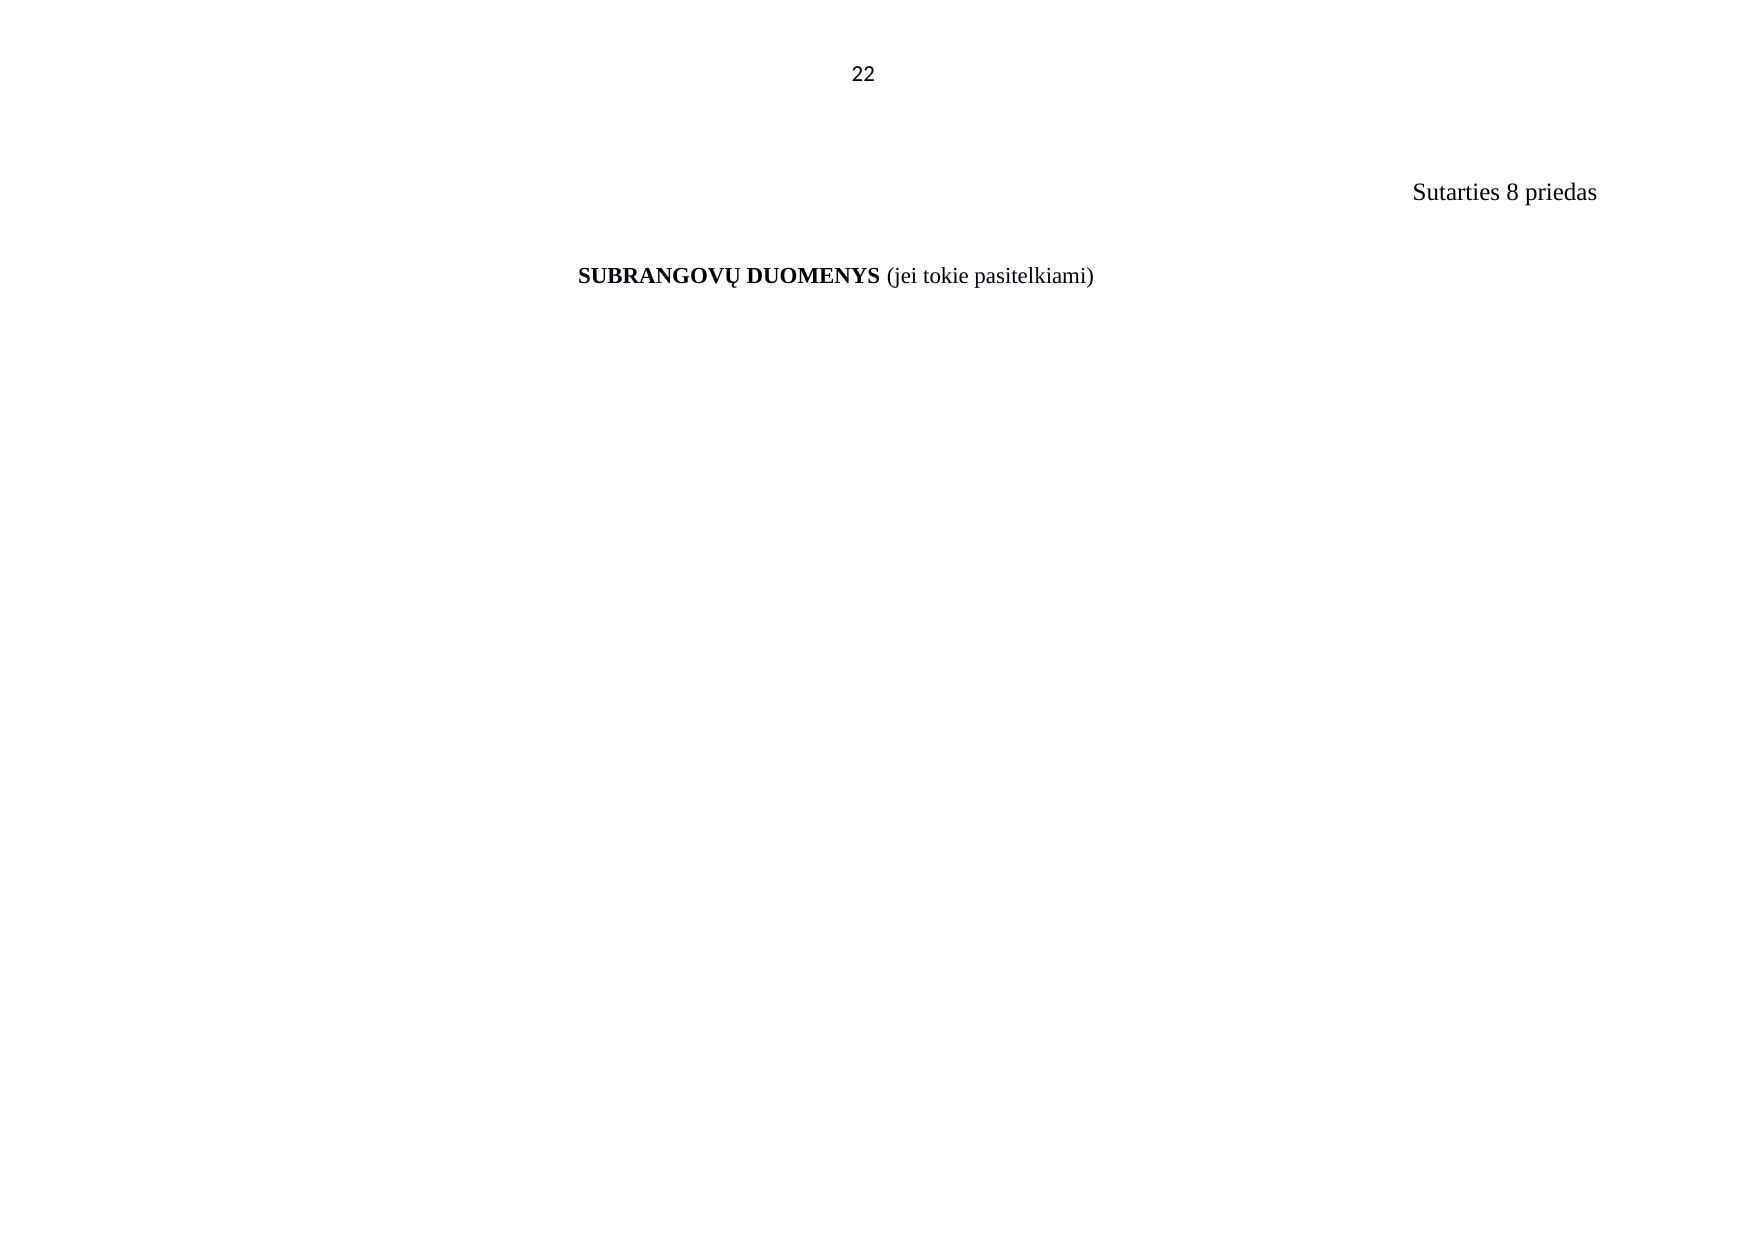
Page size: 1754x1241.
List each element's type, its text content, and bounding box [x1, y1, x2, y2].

text Sutarties 8 priedas [75, 177, 1597, 206]
text SUBRANGOVŲ DUOMENYS (jei tokie pasitelkiami) [75, 260, 1597, 288]
